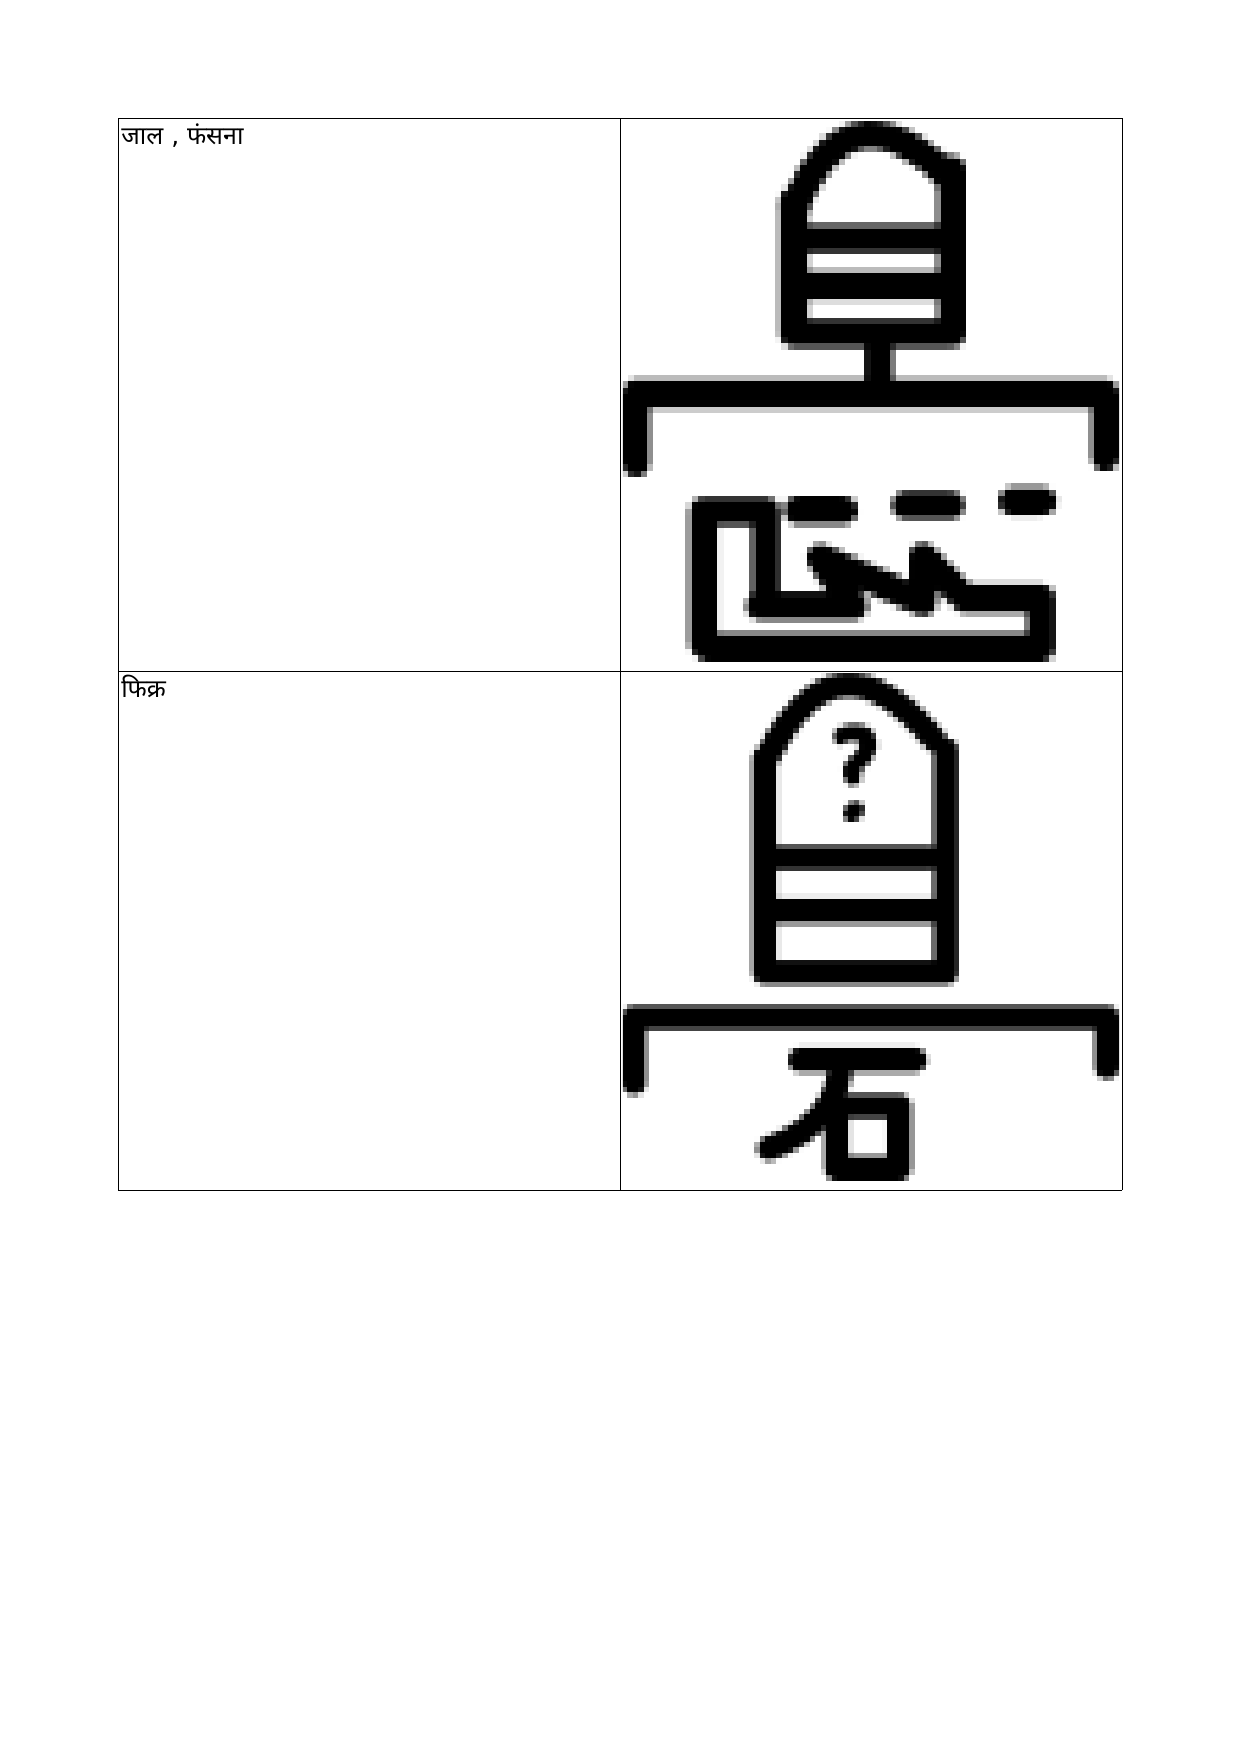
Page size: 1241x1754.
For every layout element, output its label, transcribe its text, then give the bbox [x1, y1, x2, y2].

table_cell [621, 119, 1122, 671]
picture [622, 121, 1120, 662]
table_cell [621, 672, 1122, 1190]
picture [622, 673, 1120, 1181]
table_cell जाल , फंसना [119, 119, 620, 671]
table_cell फिक्र [119, 672, 620, 1190]
